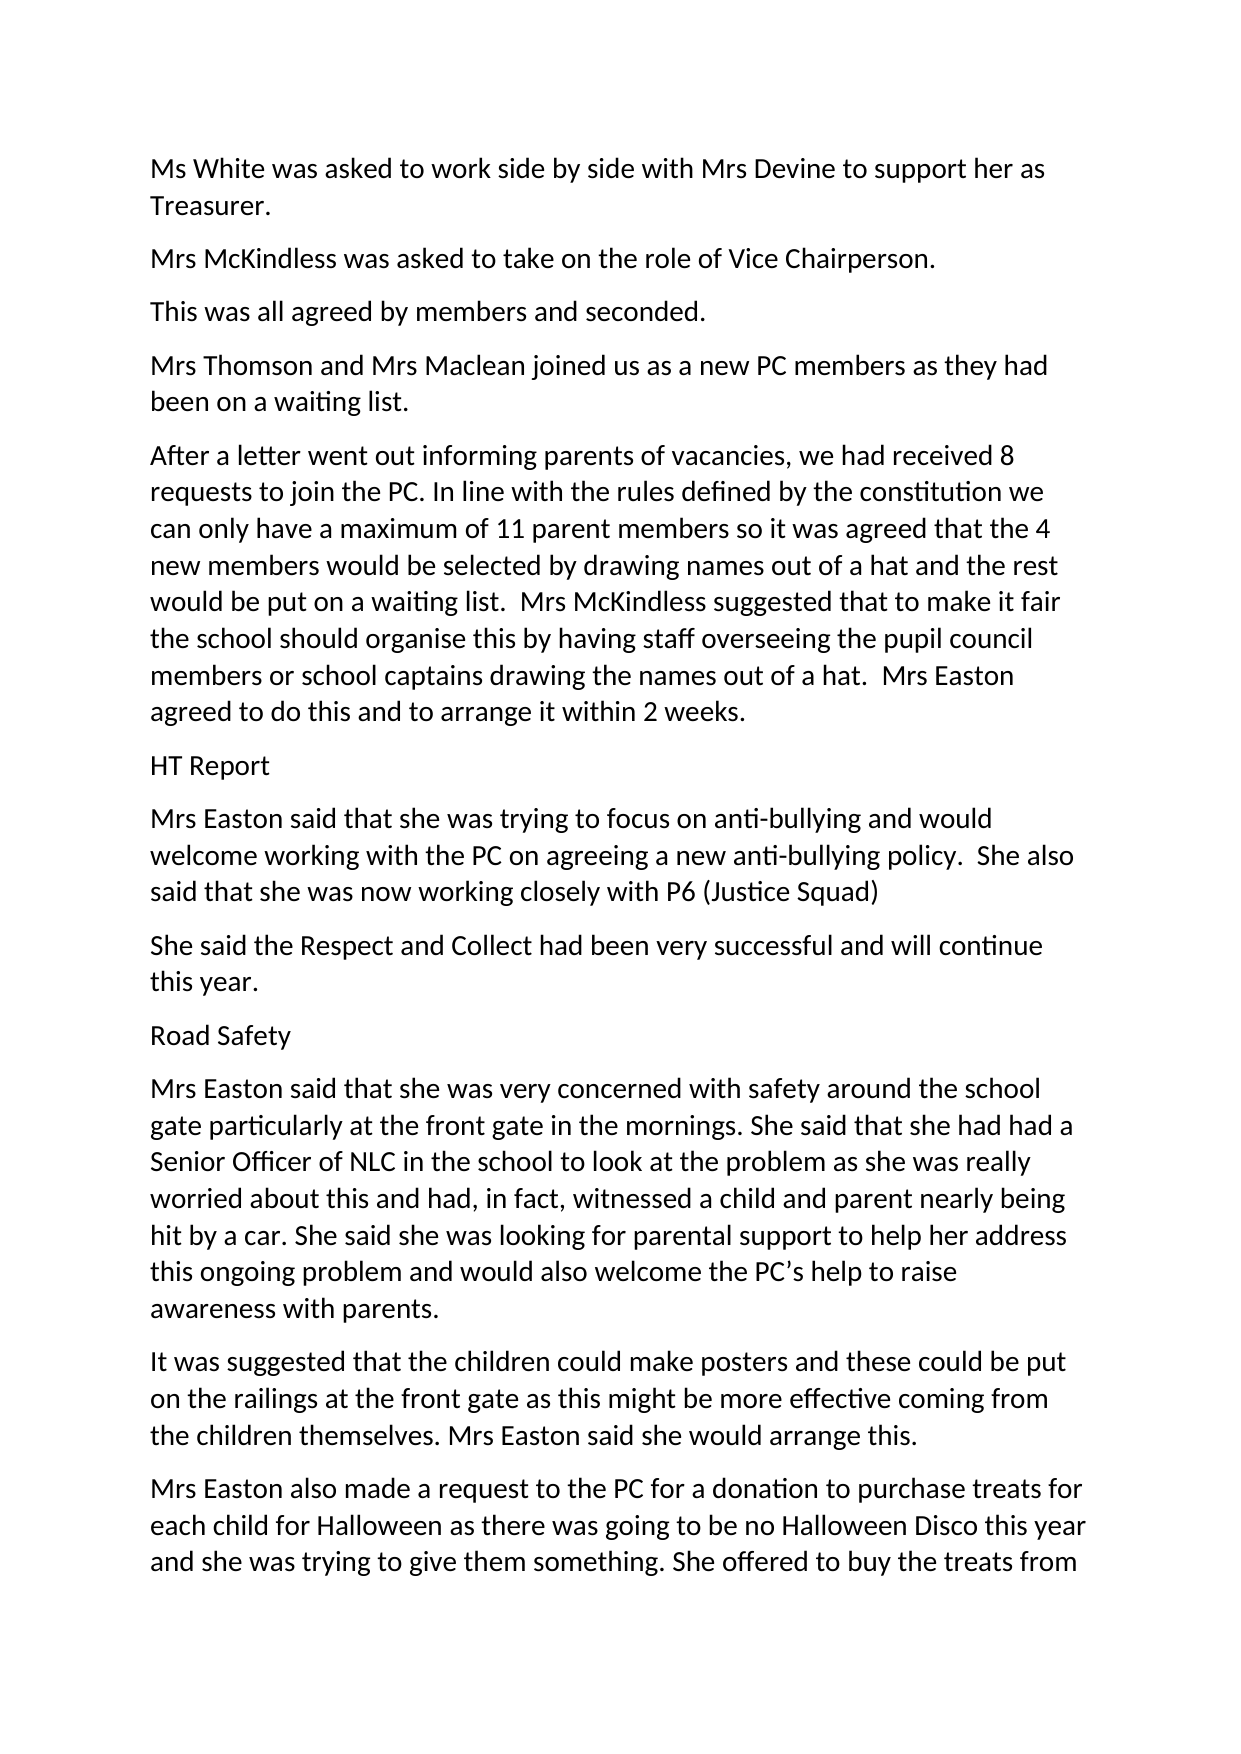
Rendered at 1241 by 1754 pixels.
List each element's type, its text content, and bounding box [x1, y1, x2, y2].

text After a letter went out informing parents of vacancies, we had received 8 requests to join the PC. In line with the rules defined by the constitution we can only have a maximum of 11 parent members so it was agreed that the 4 new members would be selected by drawing names out of a hat and the rest would be put on a waiting list. Mrs McKindless suggested that to make it fair the school should organise this by having staff overseeing the pupil council members or school captains drawing the names out of a hat. Mrs Easton agreed to do this and to arrange it within 2 weeks. [150, 437, 1090, 729]
text It was suggested that the children could make posters and these could be put on the railings at the front gate as this might be more effective coming from the children themselves. Mrs Easton said she would arrange this. [150, 1343, 1090, 1452]
text HT Report [150, 747, 1090, 782]
text Mrs Easton said that she was trying to focus on anti-bullying and would welcome working with the PC on agreeing a new anti-bullying policy. She also said that she was now working closely with P6 (Justice Squad) [150, 800, 1090, 909]
text Mrs McKindless was asked to take on the role of Vice Chairperson. [150, 240, 1090, 276]
text Mrs Thomson and Mrs Maclean joined us as a new PC members as they had been on a waiting list. [150, 347, 1090, 419]
text This was all agreed by members and seconded. [150, 293, 1090, 329]
text Road Safety [150, 1017, 1090, 1052]
text Mrs Easton said that she was very concerned with safety around the school gate particularly at the front gate in the mornings. She said that she had had a Senior Officer of NLC in the school to look at the problem as she was really worried about this and had, in fact, witnessed a child and parent nearly being hit by a car. She said she was looking for parental support to help her address this ongoing problem and would also welcome the PC’s help to raise awareness with parents. [150, 1070, 1090, 1326]
text Mrs Easton also made a request to the PC for a donation to purchase treats for each child for Halloween as there was going to be no Halloween Disco this year and she was trying to give them something. She offered to buy the treats from [150, 1470, 1090, 1579]
text Ms White was asked to work side by side with Mrs Devine to support her as Treasurer. [150, 150, 1090, 222]
text She said the Respect and Collect had been very successful and will continue this year. [150, 927, 1090, 999]
